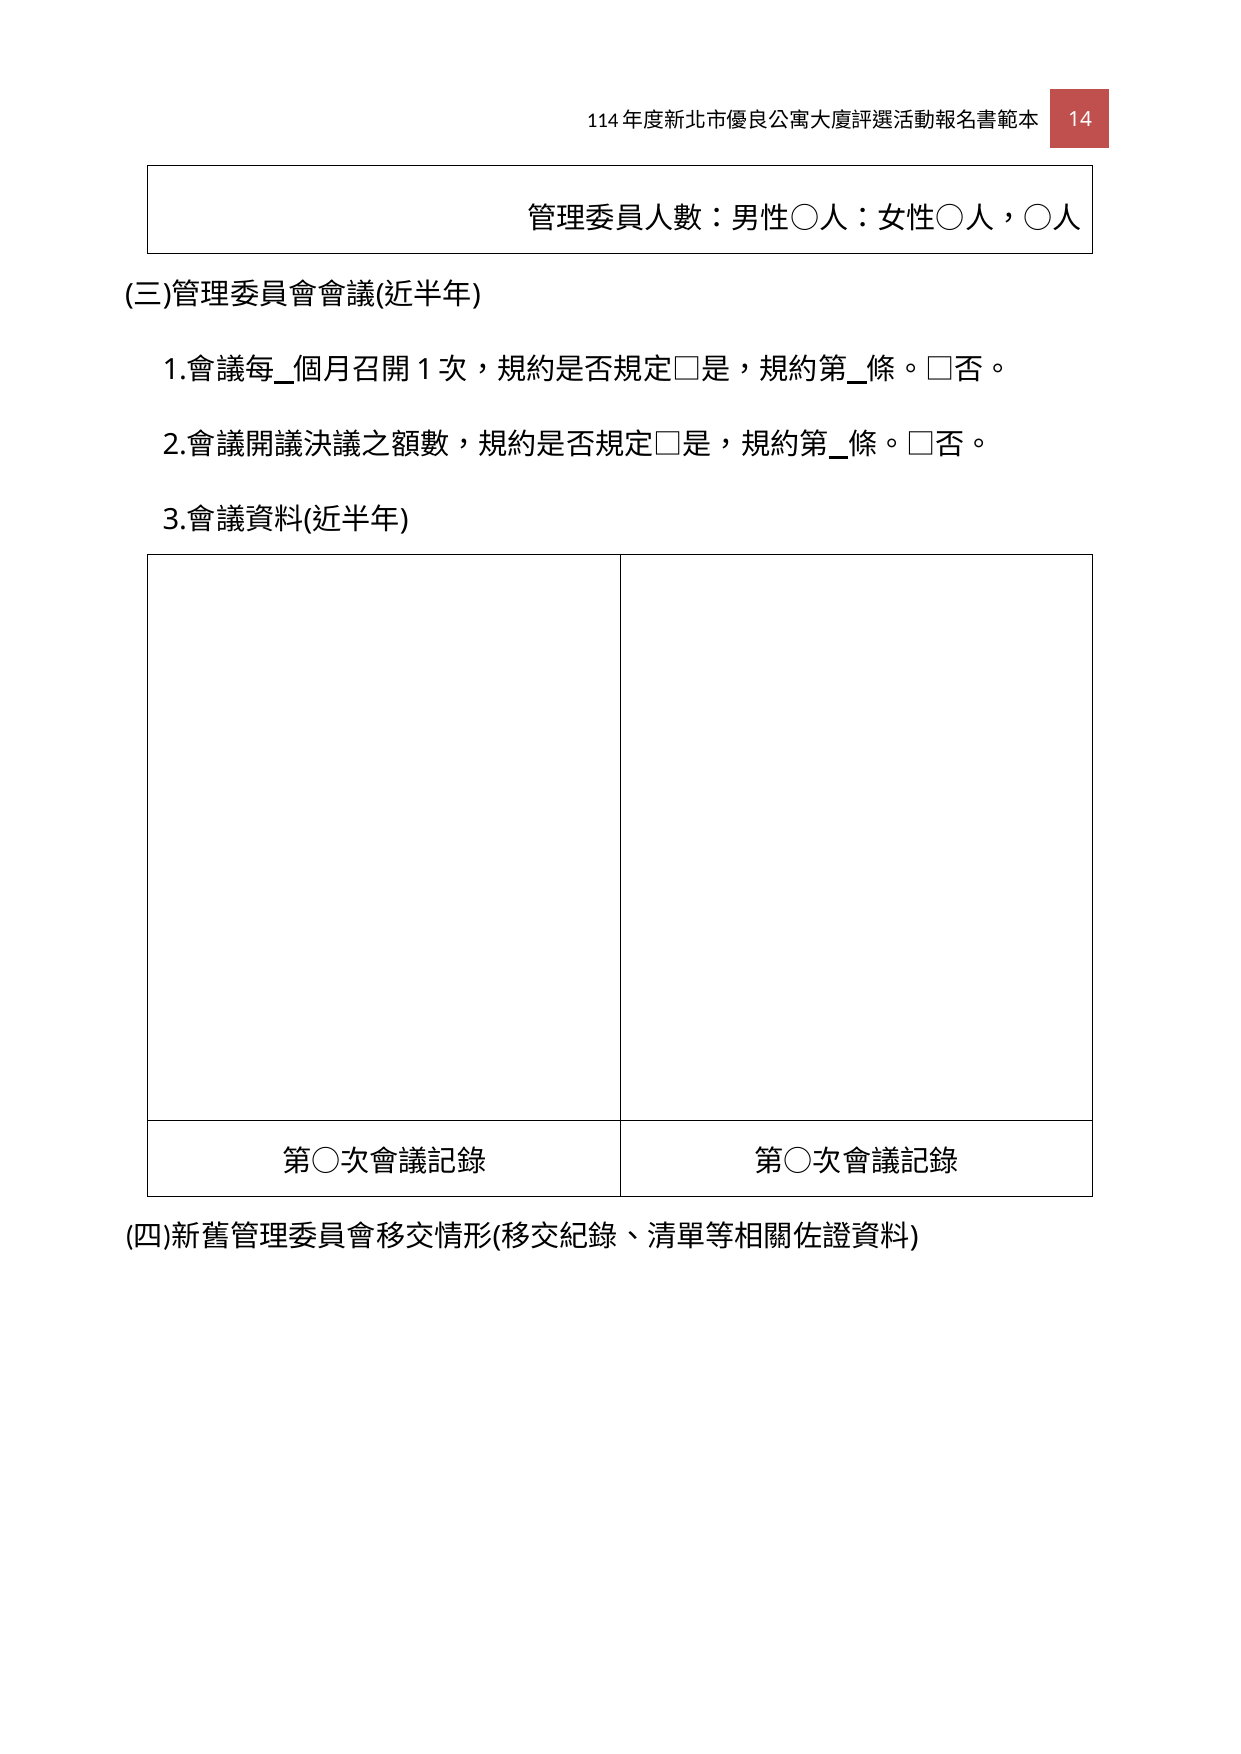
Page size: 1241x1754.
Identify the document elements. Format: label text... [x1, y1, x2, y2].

table_cell 管理委員人數：男性○人：女性○人，○人 [148, 166, 1092, 253]
list 管理委員會會議(近半年) [125, 254, 1128, 329]
table_cell 第○次會議記錄 [148, 1121, 620, 1196]
table_header [621, 555, 1092, 1120]
list 3.會議資料(近半年) [162, 479, 1128, 554]
list 2.會議開議決議之額數，規約是否規定□是，規約第 條。□否。 [162, 404, 1128, 479]
list 新舊管理委員會移交情形(移交紀錄、清單等相關佐證資料) [125, 1197, 1128, 1272]
table_header [148, 555, 620, 1120]
table_cell 第○次會議記錄 [621, 1121, 1092, 1196]
list 1.會議每 個月召開1次，規約是否規定□是，規約第 條。□否。 [162, 329, 1128, 404]
